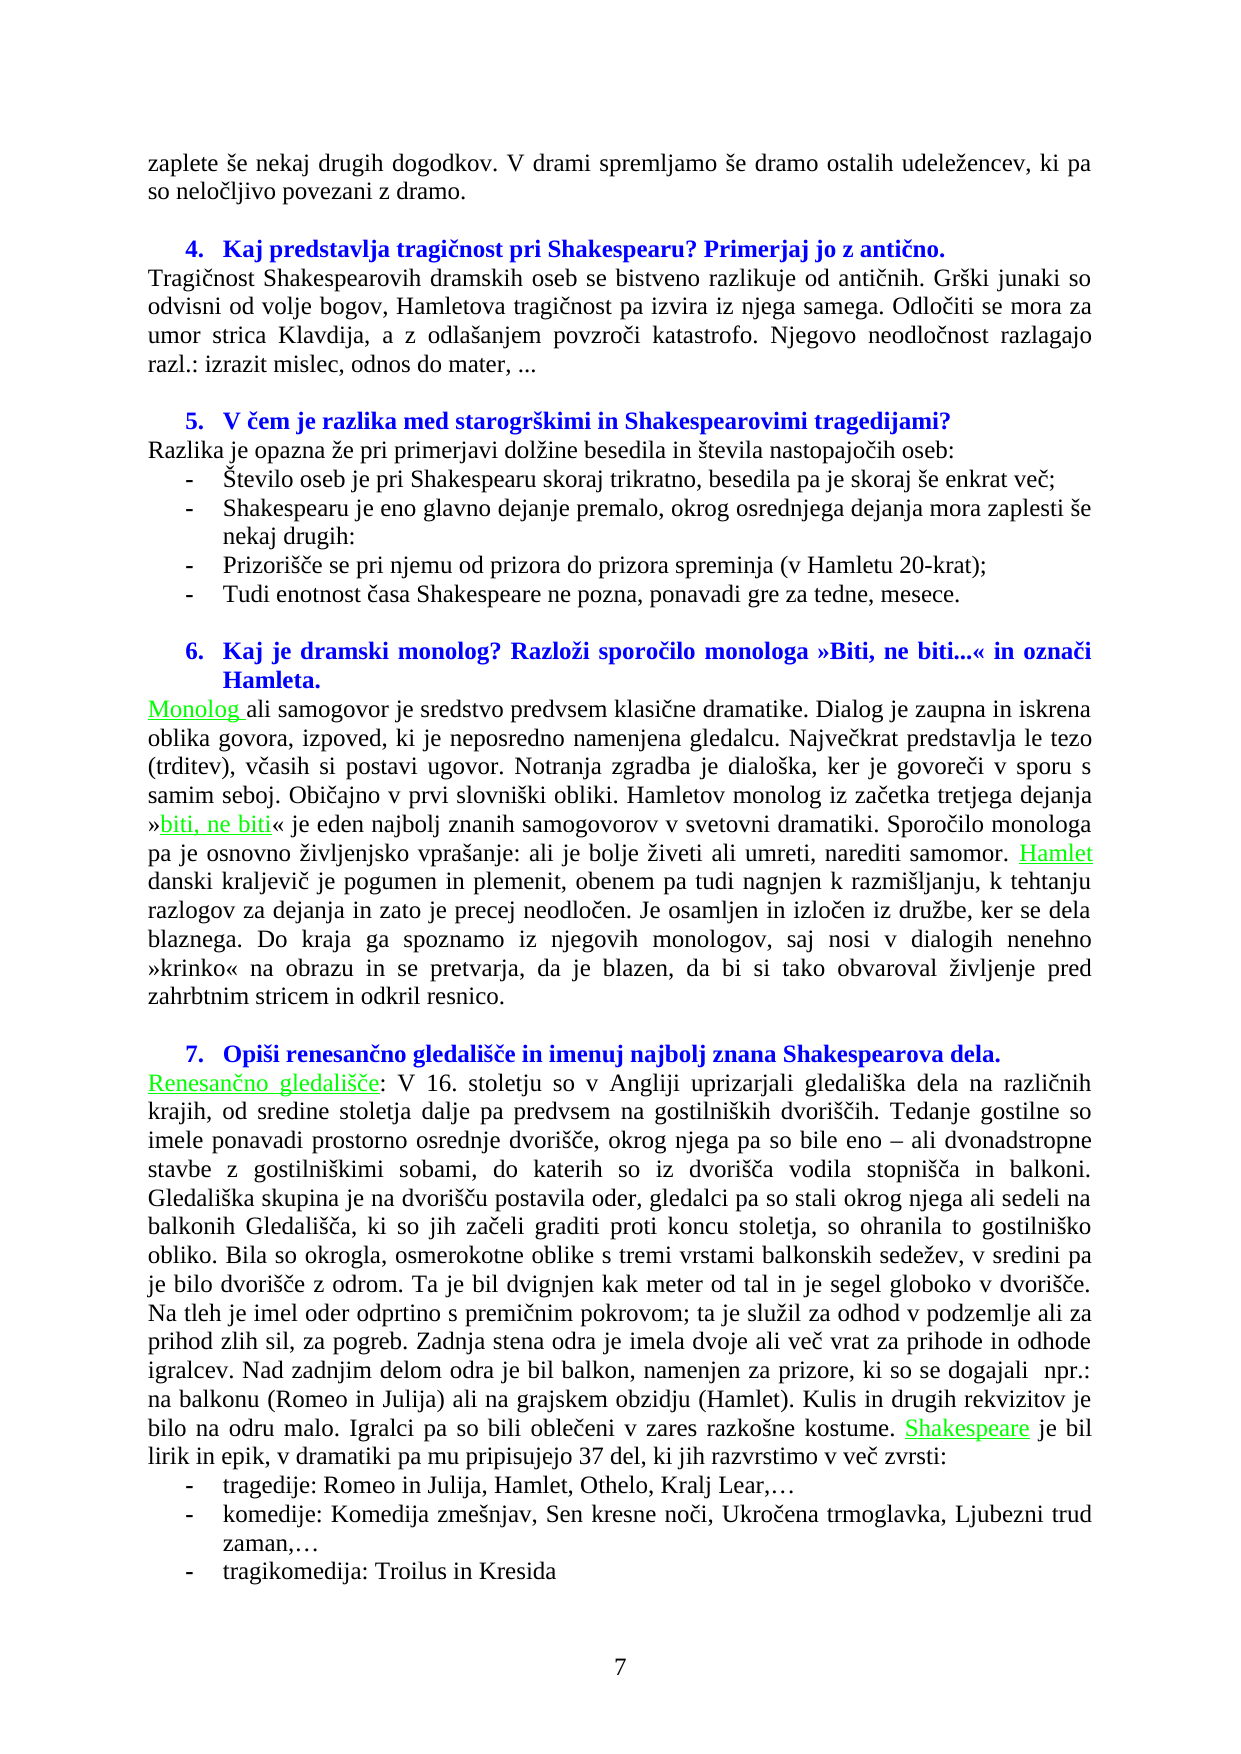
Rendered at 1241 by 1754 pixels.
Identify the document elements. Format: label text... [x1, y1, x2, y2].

text Monolog ali samogovor je sredstvo predvsem klasične dramatike. Dialog je zaupna in iskrena oblika govora, izpoved, ki je neposredno namenjena gledalcu. Največkrat predstavlja le tezo (trditev), včasih si postavi ugovor. Notranja zgradba je dialoška, ker je govoreči v sporu s samim seboj. Običajno v prvi slovniški obliki. Hamletov monolog iz začetka tretjega dejanja »biti, ne biti« je eden najbolj znanih samogovorov v svetovni dramatiki. Sporočilo monologa pa je osnovno življenjsko vprašanje: ali je bolje živeti ali umreti, narediti samomor. Hamlet danski kraljevič je pogumen in plemenit, obenem pa tudi nagnjen k razmišljanju, k tehtanju razlogov za dejanja in zato je precej neodločen. Je osamljen in izločen iz družbe, ker se dela blaznega. Do kraja ga spoznamo iz njegovih monologov, saj nosi v dialogih nenehno »krinko« na obrazu in se pretvarja, da je blazen, da bi si tako obvaroval življenje pred zahrbtnim stricem in odkril resnico. [148, 694, 1093, 1010]
list Prizorišče se pri njemu od prizora do prizora spreminja (v Hamletu 20-krat); [185, 550, 1093, 579]
list Število oseb je pri Shakespearu skoraj trikratno, besedila pa je skoraj še enkrat več; [185, 464, 1093, 493]
list komedije: Komedija zmešnjav, Sen kresne noči, Ukročena trmoglavka, Ljubezni trud zaman,… [185, 1499, 1093, 1556]
list tragikomedija: Troilus in Kresida [185, 1556, 1093, 1585]
list V čem je razlika med starogrškimi in Shakespearovimi tragedijami? [185, 406, 1093, 435]
text Tragičnost Shakespearovih dramskih oseb se bistveno razlikuje od antičnih. Grški junaki so odvisni od volje bogov, Hamletova tragičnost pa izvira iz njega samega. Odločiti se mora za umor strica Klavdija, a z odlašanjem povzroči katastrofo. Njegovo neodločnost razlagajo razl.: izrazit mislec, odnos do mater, ... [148, 263, 1093, 378]
list tragedije: Romeo in Julija, Hamlet, Othelo, Kralj Lear,… [185, 1470, 1093, 1499]
text zaplete še nekaj drugih dogodkov. V drami spremljamo še dramo ostalih udeležencev, ki pa so neločljivo povezani z dramo. [148, 148, 1093, 205]
list Tudi enotnost časa Shakespeare ne pozna, ponavadi gre za tedne, mesece. [185, 579, 1093, 608]
list Kaj predstavlja tragičnost pri Shakespearu? Primerjaj jo z antično. [185, 234, 1093, 263]
list Shakespearu je eno glavno dejanje premalo, okrog osrednjega dejanja mora zaplesti še nekaj drugih: [185, 493, 1093, 550]
text Renesančno gledališče: V 16. stoletju so v Angliji uprizarjali gledališka dela na različnih krajih, od sredine stoletja dalje pa predvsem na gostilniških dvoriščih. Tedanje gostilne so imele ponavadi prostorno osrednje dvorišče, okrog njega pa so bile eno – ali dvonadstropne stavbe z gostilniškimi sobami, do katerih so iz dvorišča vodila stopnišča in balkoni. Gledališka skupina je na dvorišču postavila oder, gledalci pa so stali okrog njega ali sedeli na balkonih Gledališča, ki so jih začeli graditi proti koncu stoletja, so ohranila to gostilniško obliko. Bila so okrogla, osmerokotne oblike s tremi vrstami balkonskih sedežev, v sredini pa je bilo dvorišče z odrom. Ta je bil dvignjen kak meter od tal in je segel globoko v dvorišče. Na tleh je imel oder odprtino s premičnim pokrovom; ta je služil za odhod v podzemlje ali za prihod zlih sil, za pogreb. Zadnja stena odra je imela dvoje ali več vrat za prihode in odhode igralcev. Nad zadnjim delom odra je bil balkon, namenjen za prizore, ki so se dogajali npr.: na balkonu (Romeo in Julija) ali na grajskem obzidju (Hamlet). Kulis in drugih rekvizitov je bilo na odru malo. Igralci pa so bili oblečeni v zares razkošne kostume. Shakespeare je bil lirik in epik, v dramatiki pa mu pripisujejo 37 del, ki jih razvrstimo v več zvrsti: [148, 1068, 1093, 1470]
list Kaj je dramski monolog? Razloži sporočilo monologa »Biti, ne biti...« in označi Hamleta. [185, 636, 1093, 694]
list Opiši renesančno gledališče in imenuj najbolj znana Shakespearova dela. [185, 1039, 1093, 1068]
text Razlika je opazna že pri primerjavi dolžine besedila in števila nastopajočih oseb: [148, 435, 1093, 464]
